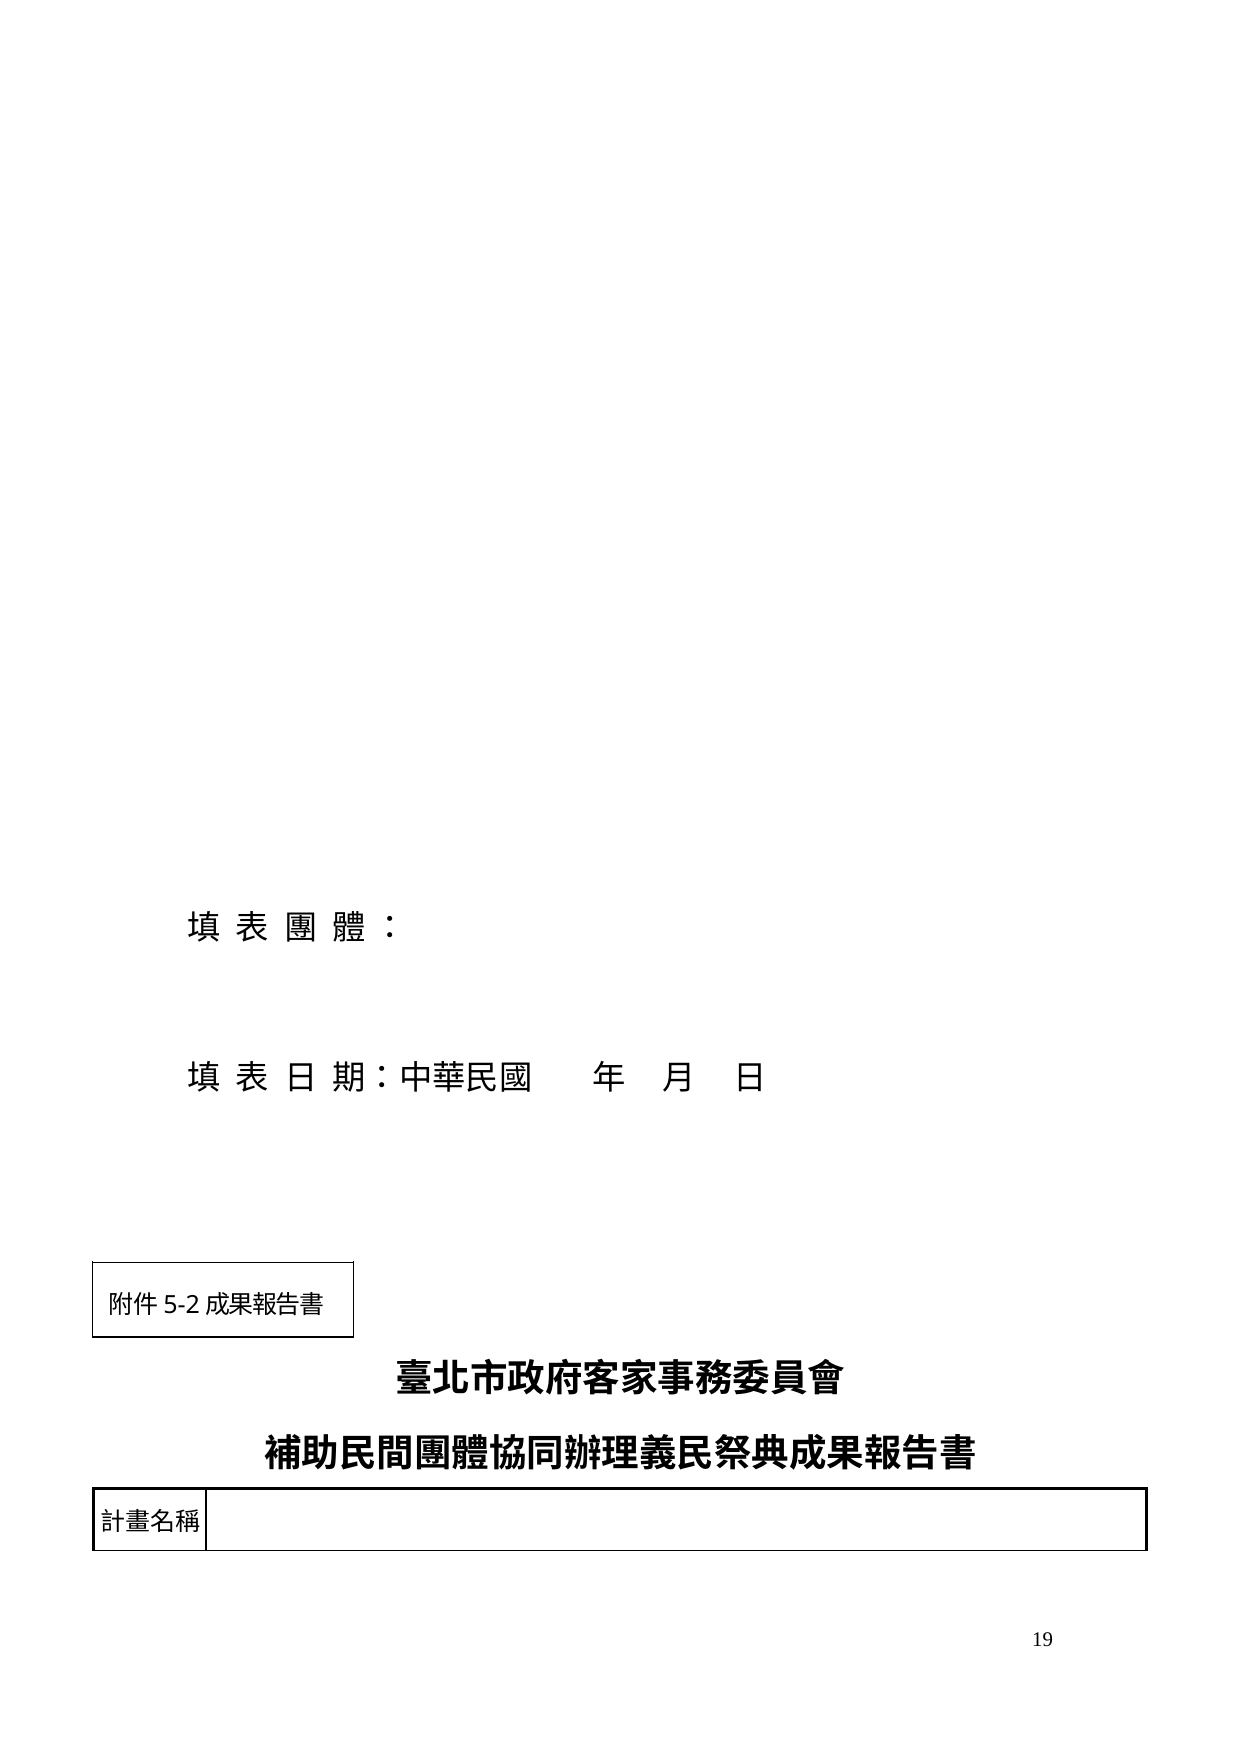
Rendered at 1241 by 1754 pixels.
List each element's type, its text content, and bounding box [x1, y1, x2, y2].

table_cell [207, 1490, 1145, 1550]
table_header 臺北市政府客家事務委員會 補助民間團體協同辦理義民祭典成果報告書 [94, 1337, 1147, 1487]
text 填 表 日 期：中華民國 年 月 日 [187, 1037, 1053, 1112]
text 附件5-2成果報告書 [108, 1271, 338, 1325]
text 填 表 團 體 ： [187, 887, 1053, 962]
table_cell 計畫名稱 [95, 1490, 205, 1550]
